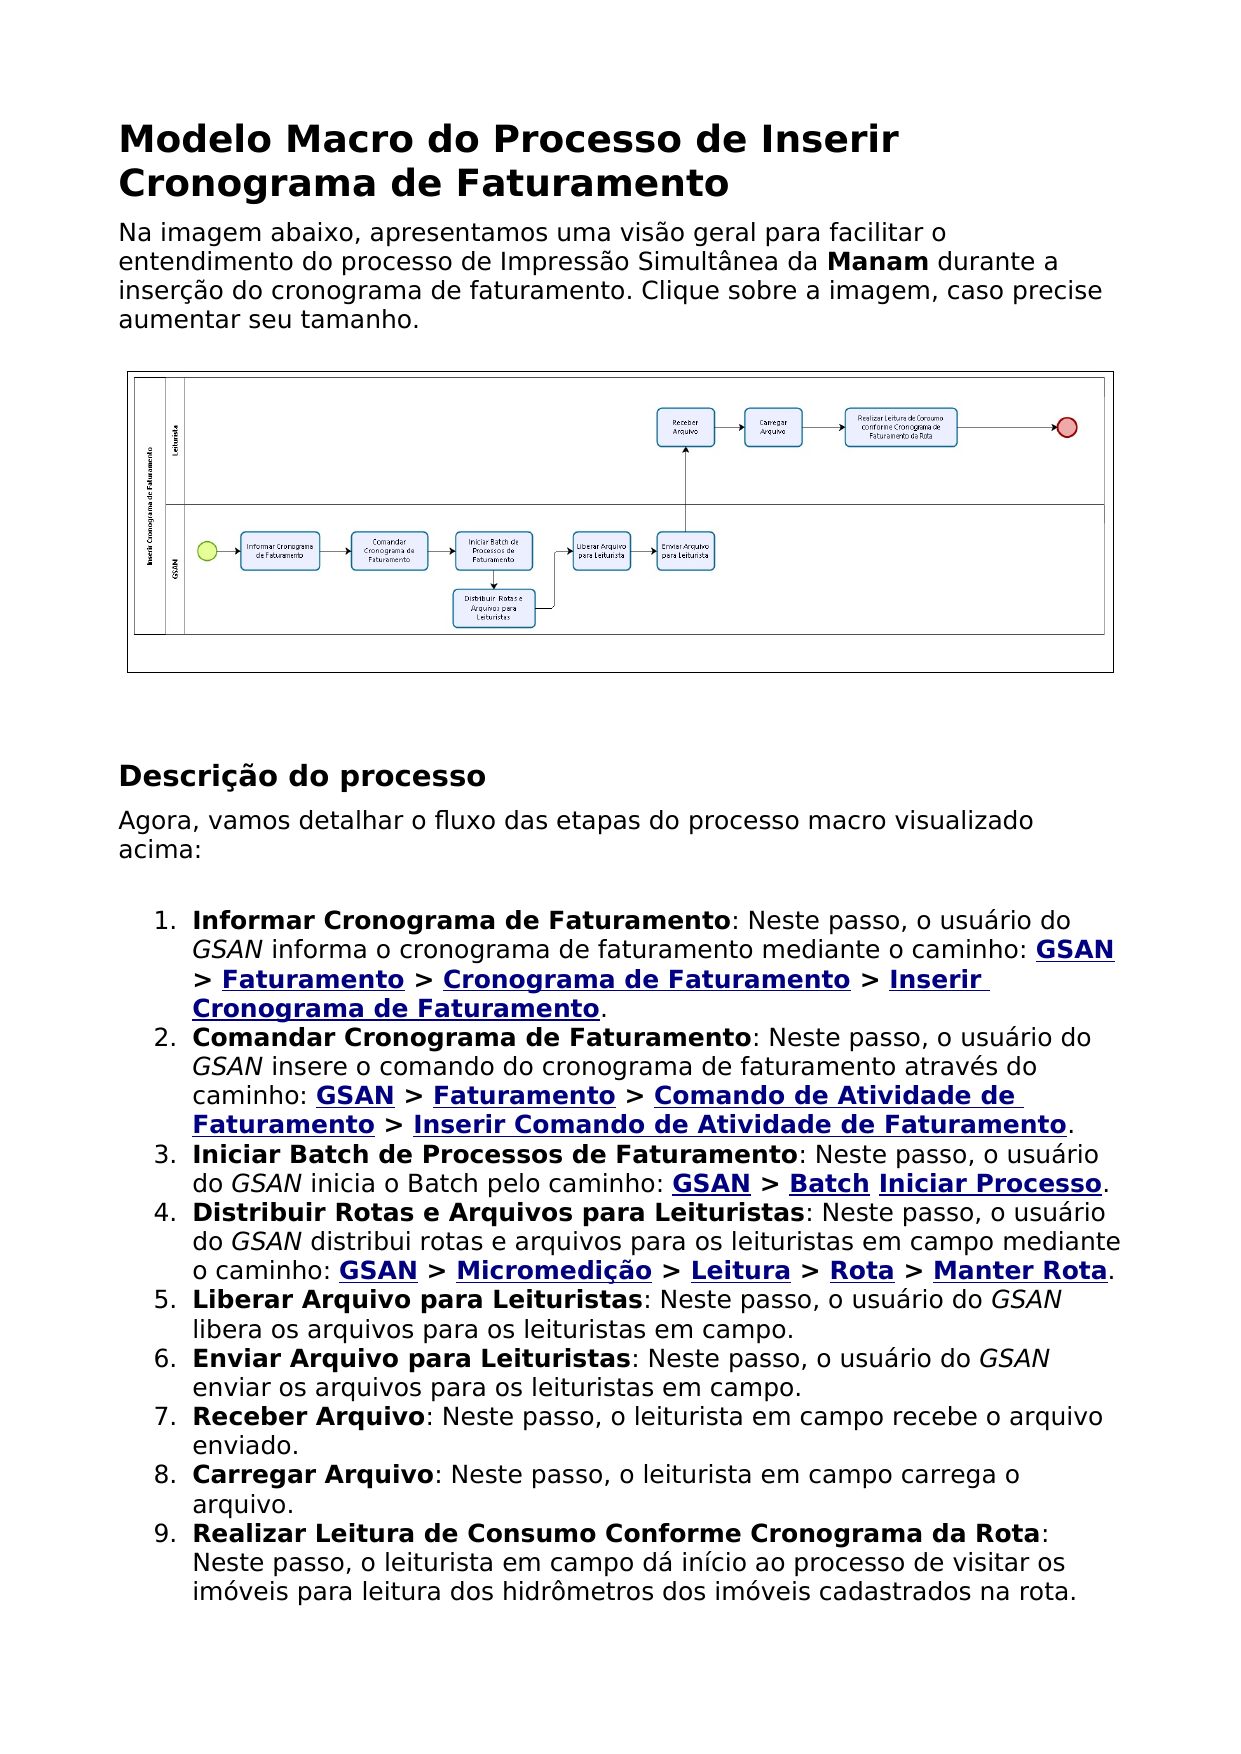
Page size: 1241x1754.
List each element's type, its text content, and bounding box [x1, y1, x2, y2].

list Enviar Arquivo para Leituristas: Neste passo, o usuário do GSAN enviar os arquivos para os leituristas em campo. [177, 1344, 1122, 1402]
list Realizar Leitura de Consumo Conforme Cronograma da Rota: Neste passo, o leiturista em campo dá início ao processo de visitar os imóveis para leitura dos hidrômetros dos imóveis cadastrados na rota. [177, 1519, 1122, 1607]
subtitle Modelo Macro do Processo de Inserir Cronograma de Faturamento [118, 118, 1122, 205]
list Receber Arquivo: Neste passo, o leiturista em campo recebe o arquivo enviado. [177, 1402, 1122, 1461]
list Carregar Arquivo: Neste passo, o leiturista em campo carrega o arquivo. [177, 1461, 1122, 1519]
list Liberar Arquivo para Leituristas: Neste passo, o usuário do GSAN libera os arquivos para os leituristas em campo. [177, 1286, 1122, 1344]
picture [129, 373, 1111, 641]
text Na imagem abaixo, apresentamos uma visão geral para facilitar o entendimento do processo de Impressão Simultânea da Manam durante a inserção do cronograma de faturamento. Clique sobre a imagem, caso precise aumentar seu tamanho. [118, 218, 1122, 334]
list Comandar Cronograma de Faturamento: Neste passo, o usuário do GSAN insere o comando do cronograma de faturamento através do caminho: GSAN > Faturamento > Comando de Atividade de Faturamento > Inserir Comando de Atividade de Faturamento. [177, 1023, 1122, 1140]
text Agora, vamos detalhar o fluxo das etapas do processo macro visualizado acima: [118, 806, 1122, 864]
table_header [128, 372, 1113, 672]
list Informar Cronograma de Faturamento: Neste passo, o usuário do GSAN informa o cronograma de faturamento mediante o caminho: GSAN > Faturamento > Cronograma de Faturamento > Inserir Cronograma de Faturamento. [177, 907, 1122, 1023]
subtitle Descrição do processo [118, 760, 1122, 794]
list Iniciar Batch de Processos de Faturamento: Neste passo, o usuário do GSAN inicia o Batch pelo caminho: GSAN > Batch Iniciar Processo. [177, 1140, 1122, 1198]
list Distribuir Rotas e Arquivos para Leituristas: Neste passo, o usuário do GSAN distribui rotas e arquivos para os leituristas em campo mediante o caminho: GSAN > Micromedição > Leitura > Rota > Manter Rota. [177, 1198, 1122, 1286]
